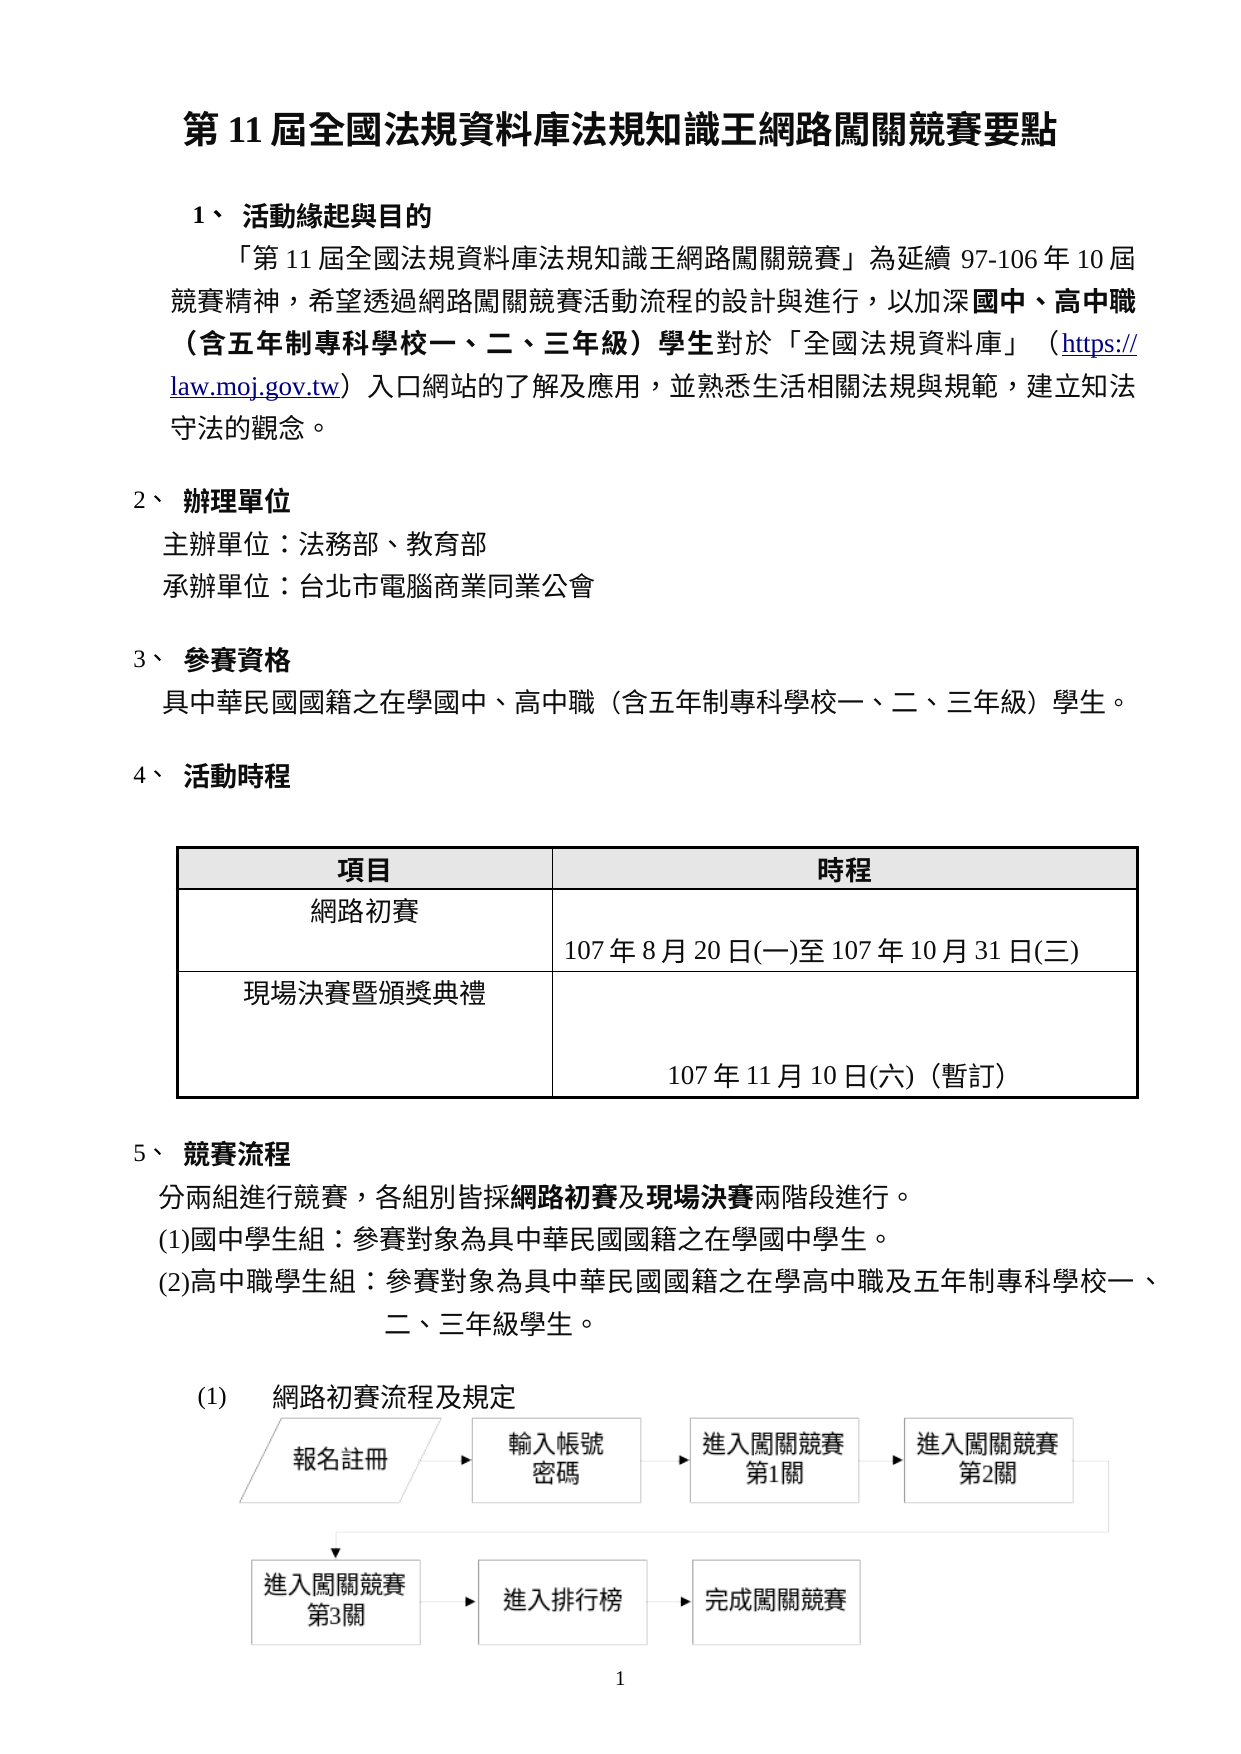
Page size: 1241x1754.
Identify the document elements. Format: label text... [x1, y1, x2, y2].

table_cell 現場決賽暨頒獎典禮 [179, 972, 552, 1096]
text 「第11屆全國法規資料庫法規知識王網路闖關競賽」為延續97-106年10屆競賽精神，希望透過網路闖關競賽活動流程的設計與進行，以加深國中、高中職（含五年制專科學校一、二、三年級）學生對於「全國法規資料庫」（https://law.moj.gov.tw）入口網站的了解及應用，並熟悉生活相關法規與規範，建立知法守法的觀念。 [170, 234, 1137, 446]
list 活動緣起與目的 [192, 192, 1137, 234]
table_header 項目 [179, 849, 552, 888]
table_cell 網路初賽 [179, 890, 552, 971]
text (2)高中職學生組：參賽對象為具中華民國國籍之在學高中職及五年制專科學校一、二、三年級學生。 [158, 1257, 1137, 1342]
text 承辦單位：台北市電腦商業同業公會 [162, 562, 1137, 604]
list 活動時程 [133, 752, 1137, 794]
text 分兩組進行競賽，各組別皆採網路初賽及現場決賽兩階段進行。 [158, 1172, 1137, 1215]
list 網路初賽流程及規定 [197, 1373, 1137, 1416]
text 主辦單位：法務部、教育部 [162, 520, 1137, 562]
table_header 時程 [553, 849, 1136, 888]
table_cell 107年11月10日(六)（暫訂） [553, 972, 1136, 1096]
text 第11屆全國法規資料庫法規知識王網路闖關競賽要點 [103, 96, 1137, 154]
list 競賽流程 [133, 1130, 1137, 1172]
list 辦理單位 [133, 477, 1137, 520]
text 具中華民國國籍之在學國中、高中職（含五年制專科學校一、二、三年級）學生。 [162, 678, 1137, 720]
list 參賽資格 [133, 636, 1137, 678]
text (1)國中學生組：參賽對象為具中華民國國籍之在學國中學生。 [158, 1215, 1137, 1257]
table_cell 107年8月20日(一)至107年10月31日(三) [553, 890, 1136, 971]
